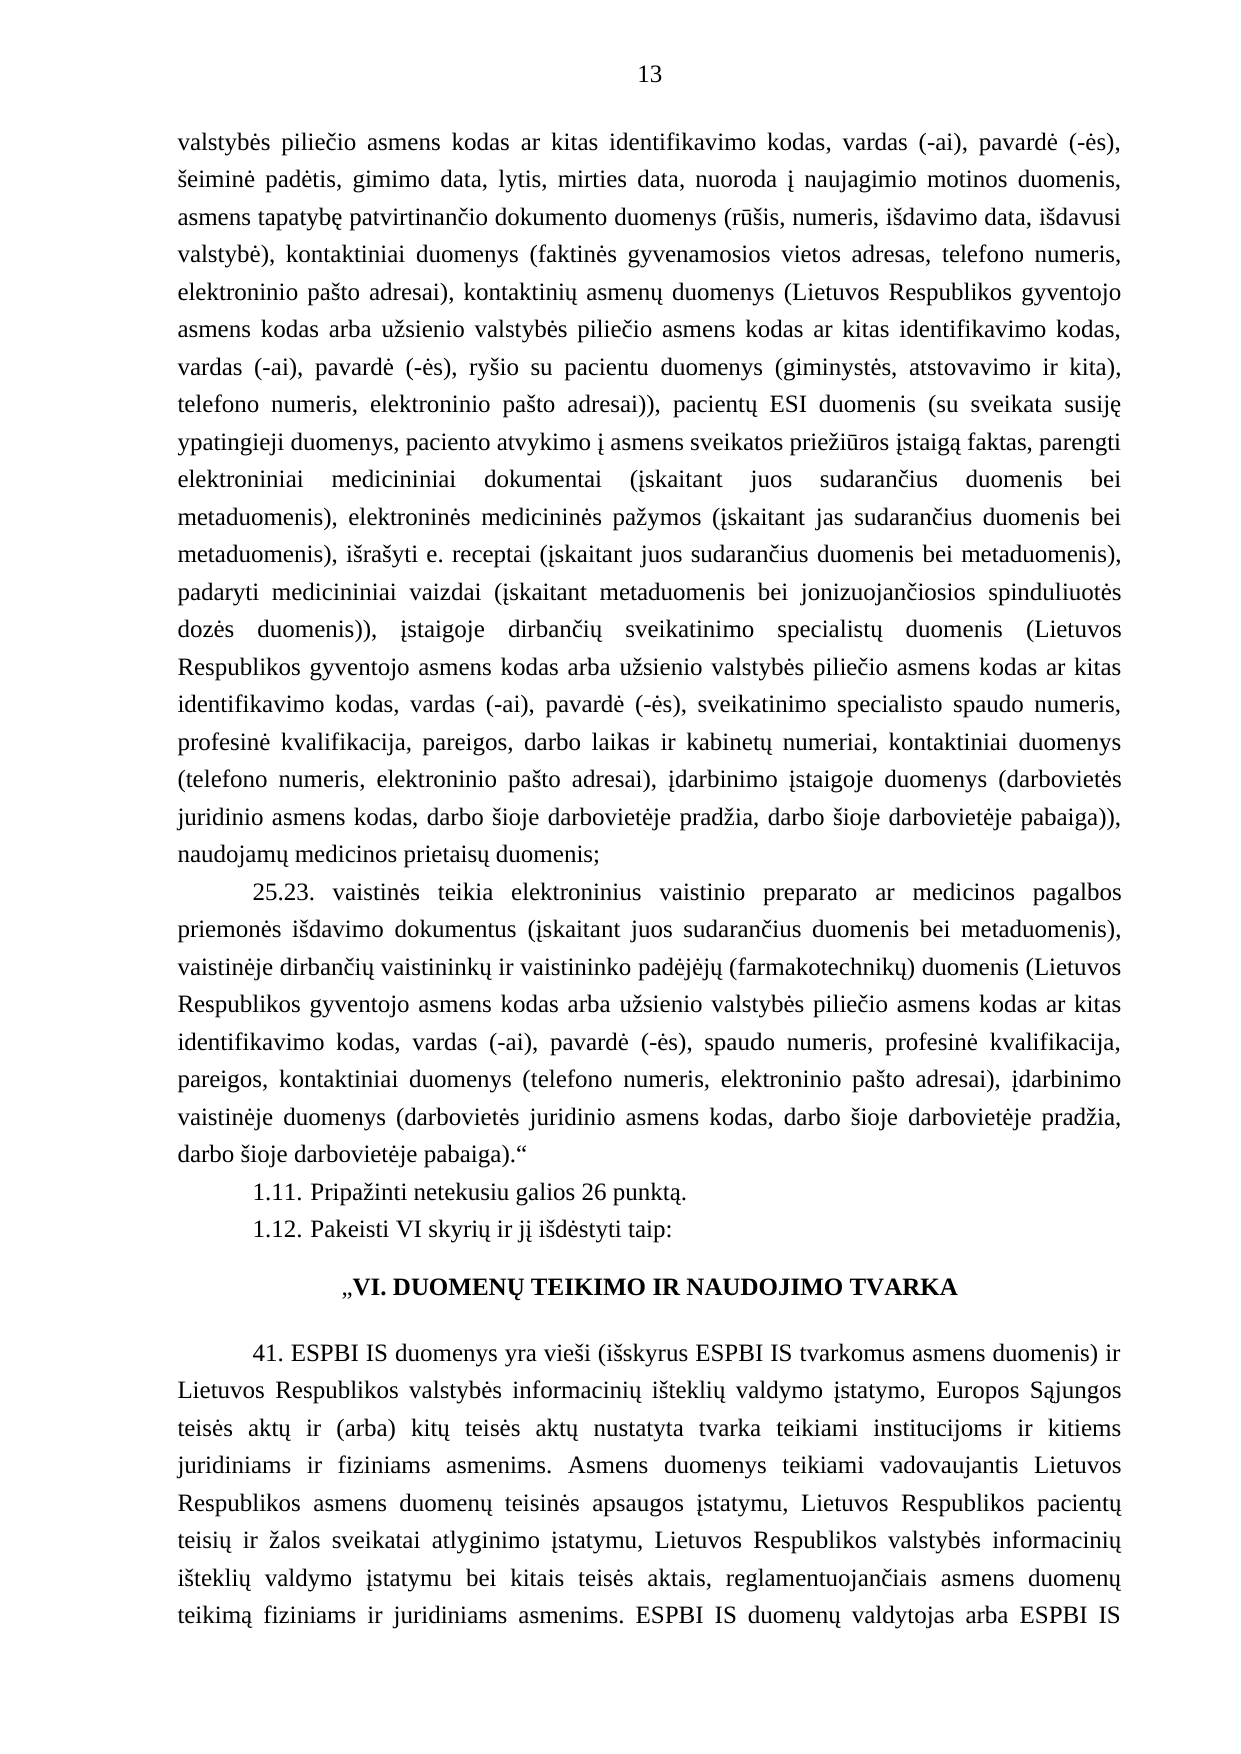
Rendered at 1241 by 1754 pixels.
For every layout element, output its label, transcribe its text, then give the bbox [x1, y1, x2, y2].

text 1.12. Pakeisti VI skyrių ir jį išdėstyti taip: [177, 1206, 1122, 1243]
text „VI. DUOMENŲ TEIKIMO IR NAUDOJIMO TVARKA [177, 1272, 1122, 1301]
text valstybės piliečio asmens kodas ar kitas identifikavimo kodas, vardas (-ai), pavardė (-ės), šeiminė padėtis, gimimo data, lytis, mirties data, nuoroda į naujagimio motinos duomenis, asmens tapatybę patvirtinančio dokumento duomenys (rūšis, numeris, išdavimo data, išdavusi valstybė), kontaktiniai duomenys (faktinės gyvenamosios vietos adresas, telefono numeris, elektroninio pašto adresai), kontaktinių asmenų duomenys (Lietuvos Respublikos gyventojo asmens kodas arba užsienio valstybės piliečio asmens kodas ar kitas identifikavimo kodas, vardas (-ai), pavardė (-ės), ryšio su pacientu duomenys (giminystės, atstovavimo ir kita), telefono numeris, elektroninio pašto adresai)), pacientų ESI duomenis (su sveikata susiję ypatingieji duomenys, paciento atvykimo į asmens sveikatos priežiūros įstaigą faktas, parengti elektroniniai medicininiai dokumentai (įskaitant juos sudarančius duomenis bei metaduomenis), elektroninės medicininės pažymos (įskaitant jas sudarančius duomenis bei metaduomenis), išrašyti e. receptai (įskaitant juos sudarančius duomenis bei metaduomenis), padaryti medicininiai vaizdai (įskaitant metaduomenis bei jonizuojančiosios spinduliuotės dozės duomenis)), įstaigoje dirbančių sveikatinimo specialistų duomenis (Lietuvos Respublikos gyventojo asmens kodas arba užsienio valstybės piliečio asmens kodas ar kitas identifikavimo kodas, vardas (-ai), pavardė (-ės), sveikatinimo specialisto spaudo numeris, profesinė kvalifikacija, pareigos, darbo laikas ir kabinetų numeriai, kontaktiniai duomenys (telefono numeris, elektroninio pašto adresai), įdarbinimo įstaigoje duomenys (darbovietės juridinio asmens kodas, darbo šioje darbovietėje pradžia, darbo šioje darbovietėje pabaiga)), naudojamų medicinos prietaisų duomenis; [177, 118, 1122, 868]
text 25.23. vaistinės teikia elektroninius vaistinio preparato ar medicinos pagalbos priemonės išdavimo dokumentus (įskaitant juos sudarančius duomenis bei metaduomenis), vaistinėje dirbančių vaistininkų ir vaistininko padėjėjų (farmakotechnikų) duomenis (Lietuvos Respublikos gyventojo asmens kodas arba užsienio valstybės piliečio asmens kodas ar kitas identifikavimo kodas, vardas (-ai), pavardė (-ės), spaudo numeris, profesinė kvalifikacija, pareigos, kontaktiniai duomenys (telefono numeris, elektroninio pašto adresai), įdarbinimo vaistinėje duomenys (darbovietės juridinio asmens kodas, darbo šioje darbovietėje pradžia, darbo šioje darbovietėje pabaiga).“ [177, 868, 1122, 1168]
text 41. ESPBI IS duomenys yra vieši (išskyrus ESPBI IS tvarkomus asmens duomenis) ir Lietuvos Respublikos valstybės informacinių išteklių valdymo įstatymo, Europos Sąjungos teisės aktų ir (arba) kitų teisės aktų nustatyta tvarka teikiami institucijoms ir kitiems juridiniams ir fiziniams asmenims. Asmens duomenys teikiami vadovaujantis Lietuvos Respublikos asmens duomenų teisinės apsaugos įstatymu, Lietuvos Respublikos pacientų teisių ir žalos sveikatai atlyginimo įstatymu, Lietuvos Respublikos valstybės informacinių išteklių valdymo įstatymu bei kitais teisės aktais, reglamentuojančiais asmens duomenų teikimą fiziniams ir juridiniams asmenims. ESPBI IS duomenų valdytojas arba ESPBI IS [177, 1329, 1122, 1629]
text 1.11. Pripažinti netekusiu galios 26 punktą. [177, 1168, 1122, 1206]
